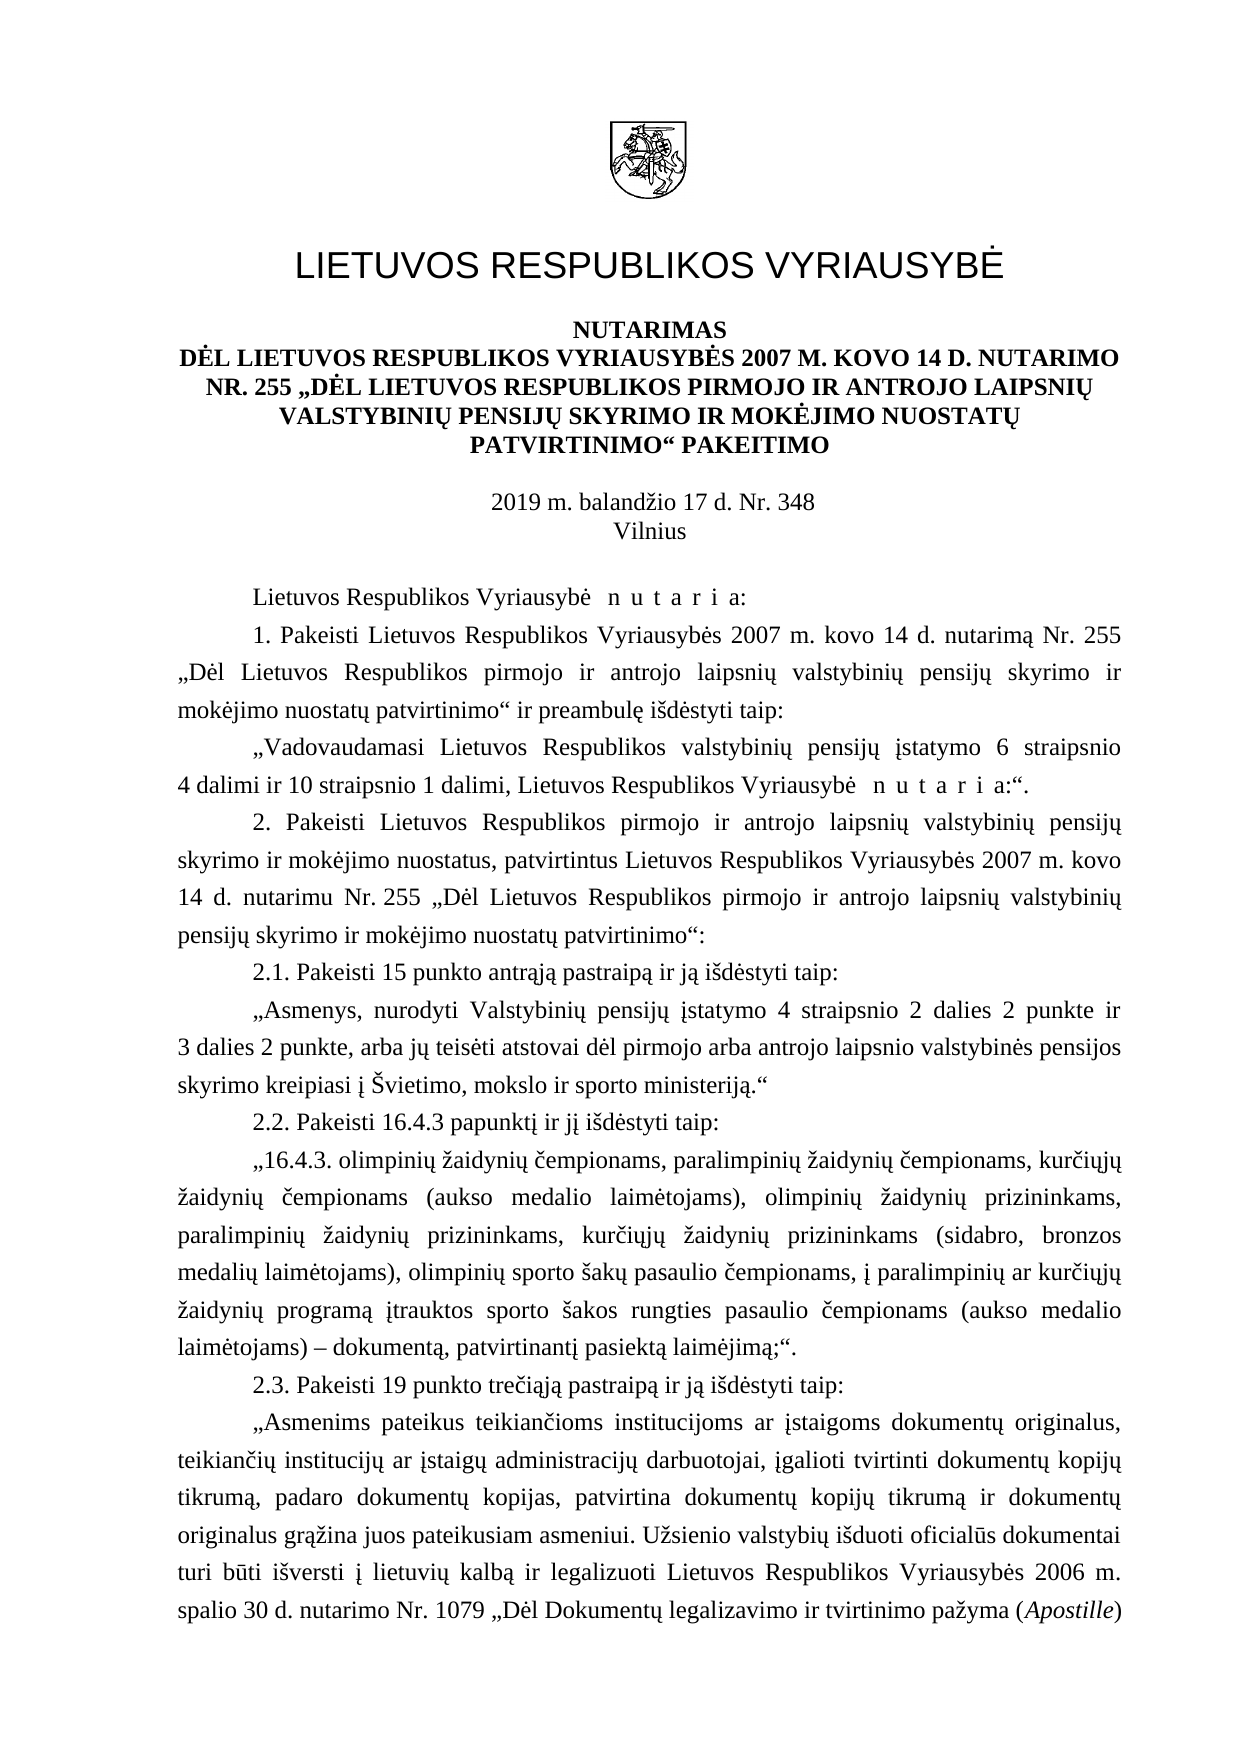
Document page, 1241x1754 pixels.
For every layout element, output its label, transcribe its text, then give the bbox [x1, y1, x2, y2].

text 1. Pakeisti Lietuvos Respublikos Vyriausybės 2007 m. kovo 14 d. nutarimą Nr. 255 „Dėl Lietuvos Respublikos pirmojo ir antrojo laipsnių valstybinių pensijų skyrimo ir mokėjimo nuostatų patvirtinimo“ ir preambulę išdėstyti taip: [177, 611, 1122, 723]
text „16.4.3. olimpinių žaidynių čempionams, paralimpinių žaidynių čempionams, kurčiųjų žaidynių čempionams (aukso medalio laimėtojams), olimpinių žaidynių prizininkams, paralimpinių žaidynių prizininkams, kurčiųjų žaidynių prizininkams (sidabro, bronzos medalių laimėtojams), olimpinių sporto šakų pasaulio čempionams, į paralimpinių ar kurčiųjų žaidynių programą įtrauktos sporto šakos rungties pasaulio čempionams (aukso medalio laimėtojams) – dokumentą, patvirtinantį pasiektą laimėjimą;“. [177, 1136, 1122, 1361]
text „Vadovaudamasi Lietuvos Respublikos valstybinių pensijų įstatymo 6 straipsnio 4 dalimi ir 10 straipsnio 1 dalimi, Lietuvos Respublikos Vyriausybė nutaria:“. [177, 723, 1122, 798]
text Vilnius [177, 516, 1122, 545]
text nutarimas [177, 315, 1122, 343]
text 2019 m. balandžio 17 d. Nr. 348 [177, 487, 1122, 516]
text „Asmenys, nurodyti Valstybinių pensijų įstatymo 4 straipsnio 2 dalies 2 punkte ir 3 dalies 2 punkte, arba jų teisėti atstovai dėl pirmojo arba antrojo laipsnio valstybinės pensijos skyrimo kreipiasi į Švietimo, mokslo ir sporto ministeriją.“ [177, 986, 1122, 1098]
text Lietuvos Respublikos Vyriausybė [177, 243, 1122, 286]
text 2.1. Pakeisti 15 punkto antrąją pastraipą ir ją išdėstyti taip: [177, 948, 1122, 986]
text 2.3. Pakeisti 19 punkto trečiąją pastraipą ir ją išdėstyti taip: [177, 1361, 1122, 1398]
subtitle DĖL Lietuvos Respublikos Vyriausybės 2007 M. KOVO 14 D. NUTARIMO nR. 255 „DĖL LIETUVOS RESPUBLIKOS PIRMOJO IR ANTROJO LAIPSNIŲ VALSTYBINIŲ PENSIJŲ SKYRIMO IR MOKĖJIMO NUOSTATŲ PATVIRTINIMO“ PAKEITIMO [177, 343, 1122, 458]
text 2.2. Pakeisti 16.4.3 papunktį ir jį išdėstyti taip: [177, 1098, 1122, 1136]
text „Asmenims pateikus teikiančioms institucijoms ar įstaigoms dokumentų originalus, teikiančių institucijų ar įstaigų administracijų darbuotojai, įgalioti tvirtinti dokumentų kopijų tikrumą, padaro dokumentų kopijas, patvirtina dokumentų kopijų tikrumą ir dokumentų originalus grąžina juos pateikusiam asmeniui. Užsienio valstybių išduoti oficialūs dokumentai turi būti išversti į lietuvių kalbą ir legalizuoti Lietuvos Respublikos Vyriausybės 2006 m. spalio 30 d. nutarimo Nr. 1079 „Dėl Dokumentų legalizavimo ir tvirtinimo pažyma (Apostille) [177, 1398, 1122, 1623]
text Lietuvos Respublikos Vyriausybė nutaria: [177, 573, 1122, 611]
text 2. Pakeisti Lietuvos Respublikos pirmojo ir antrojo laipsnių valstybinių pensijų skyrimo ir mokėjimo nuostatus, patvirtintus Lietuvos Respublikos Vyriausybės 2007 m. kovo 14 d. nutarimu Nr. 255 „Dėl Lietuvos Respublikos pirmojo ir antrojo laipsnių valstybinių pensijų skyrimo ir mokėjimo nuostatų patvirtinimo“: [177, 798, 1122, 948]
